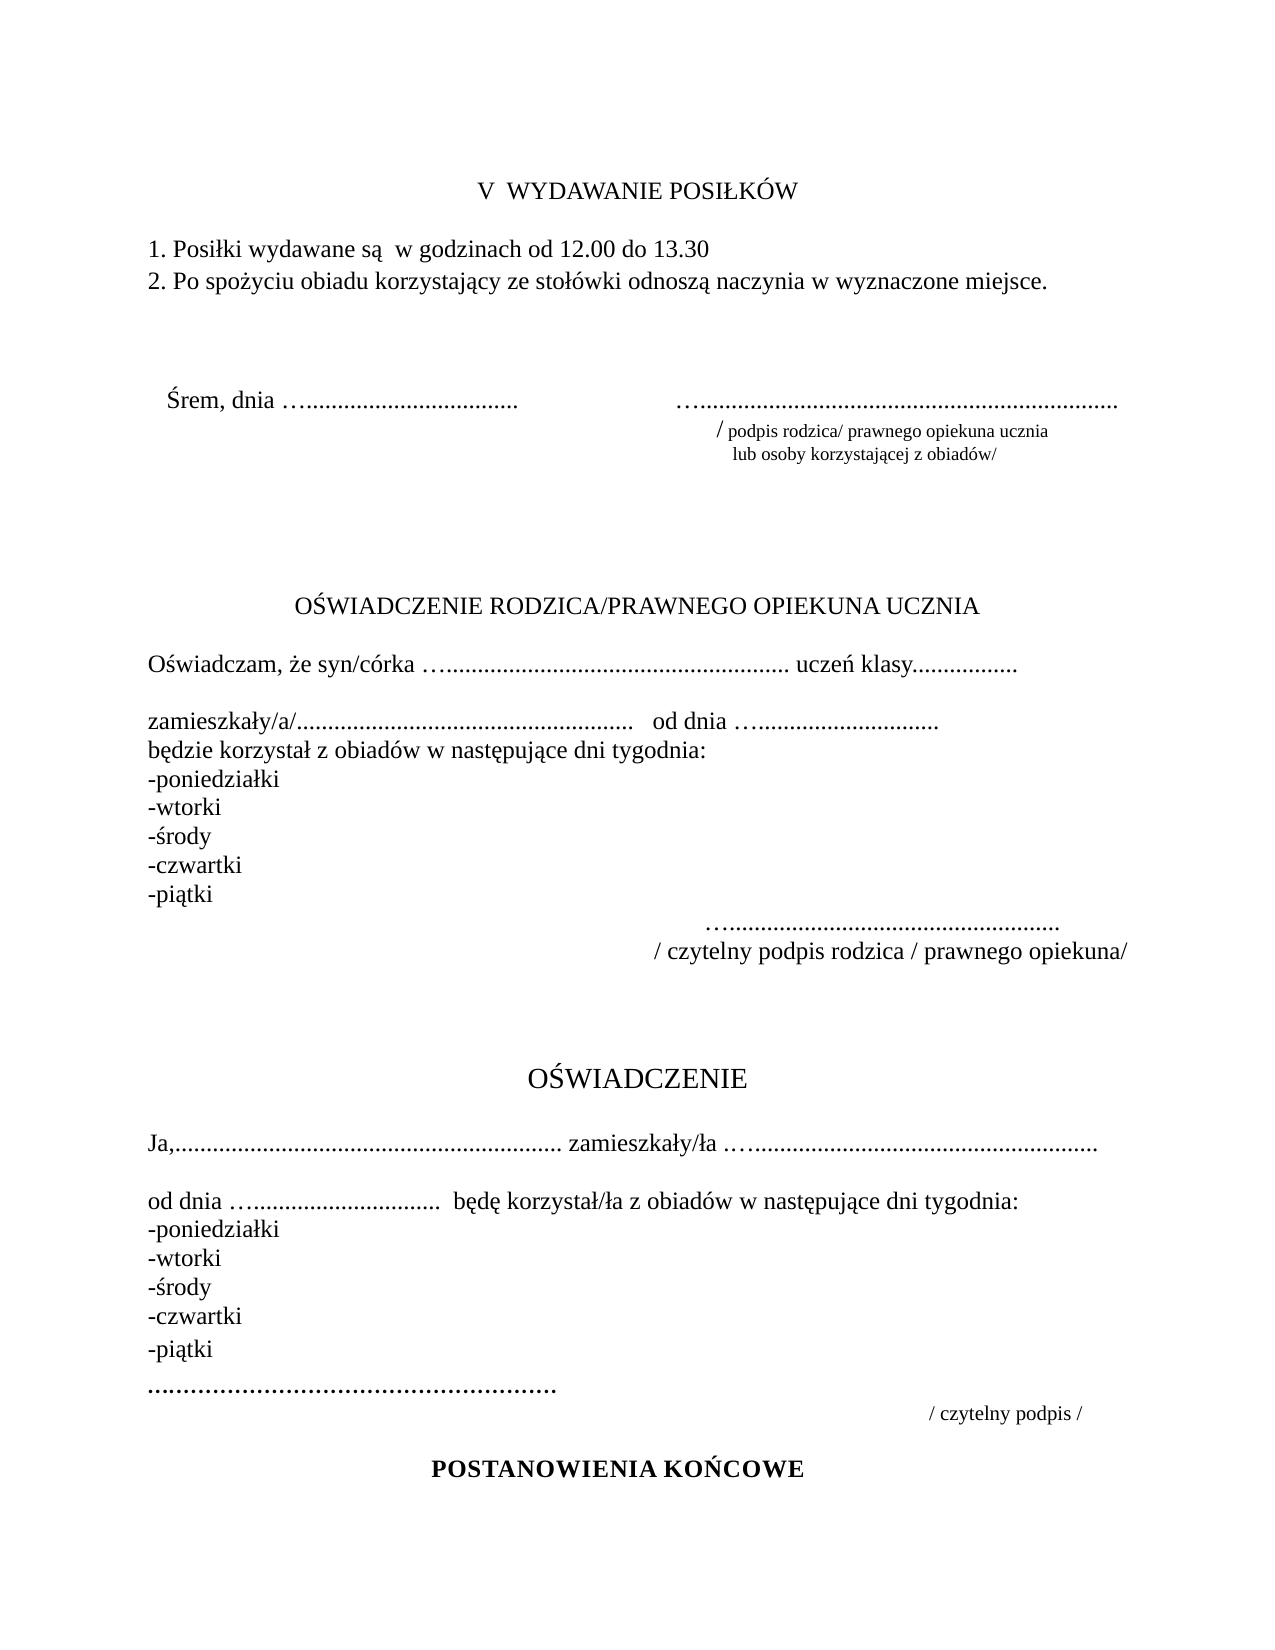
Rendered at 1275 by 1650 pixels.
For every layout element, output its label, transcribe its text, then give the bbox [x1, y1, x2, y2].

text -piątki …..................................................... [148, 1329, 1127, 1401]
text -środy [148, 1272, 1127, 1301]
text / czytelny podpis / [148, 1401, 1127, 1425]
text Ja,.............................................................. zamieszkały/ła .…....................................................... [148, 1128, 1127, 1157]
text -wtorki [148, 792, 1127, 821]
text od dnia ….............................. będę korzystał/ła z obiadów w następujące dni tygodnia: [148, 1186, 1127, 1214]
text -wtorki [148, 1243, 1127, 1272]
text / podpis rodzica/ prawnego opiekuna ucznia [148, 414, 1127, 443]
text OŚWIADCZENIE [148, 1061, 1127, 1095]
text -środy [148, 821, 1127, 850]
text / czytelny podpis rodzica / prawnego opiekuna/ [148, 936, 1127, 965]
text -piątki [148, 879, 1127, 907]
text 1. Posiłki wydawane są w godzinach od 12.00 do 13.30 [148, 234, 1127, 263]
text -poniedziałki [148, 764, 1127, 792]
text -czwartki [148, 850, 1127, 879]
text POSTANOWIENIA KOŃCOWE [148, 1454, 1127, 1482]
text Śrem, dnia ….................................. …................................................................... [148, 385, 1127, 414]
text OŚWIADCZENIE RODZICA/PRAWNEGO OPIEKUNA UCZNIA [148, 591, 1127, 620]
text zamieszkały/a/...................................................... od dnia …............................. [148, 706, 1127, 735]
text lub osoby korzystającej z obiadów/ [148, 443, 1127, 464]
text …..................................................... [148, 907, 1127, 936]
text V WYDAWANIE POSIŁKÓW [148, 176, 1127, 205]
text Oświadczam, że syn/córka …....................................................... uczeń klasy................. [148, 649, 1127, 677]
text -czwartki [148, 1301, 1127, 1329]
text 2. Po spożyciu obiadu korzystający ze stołówki odnoszą naczynia w wyznaczone miejsce. [148, 266, 1127, 295]
text będzie korzystał z obiadów w następujące dni tygodnia: [148, 735, 1127, 764]
text -poniedziałki [148, 1214, 1127, 1243]
